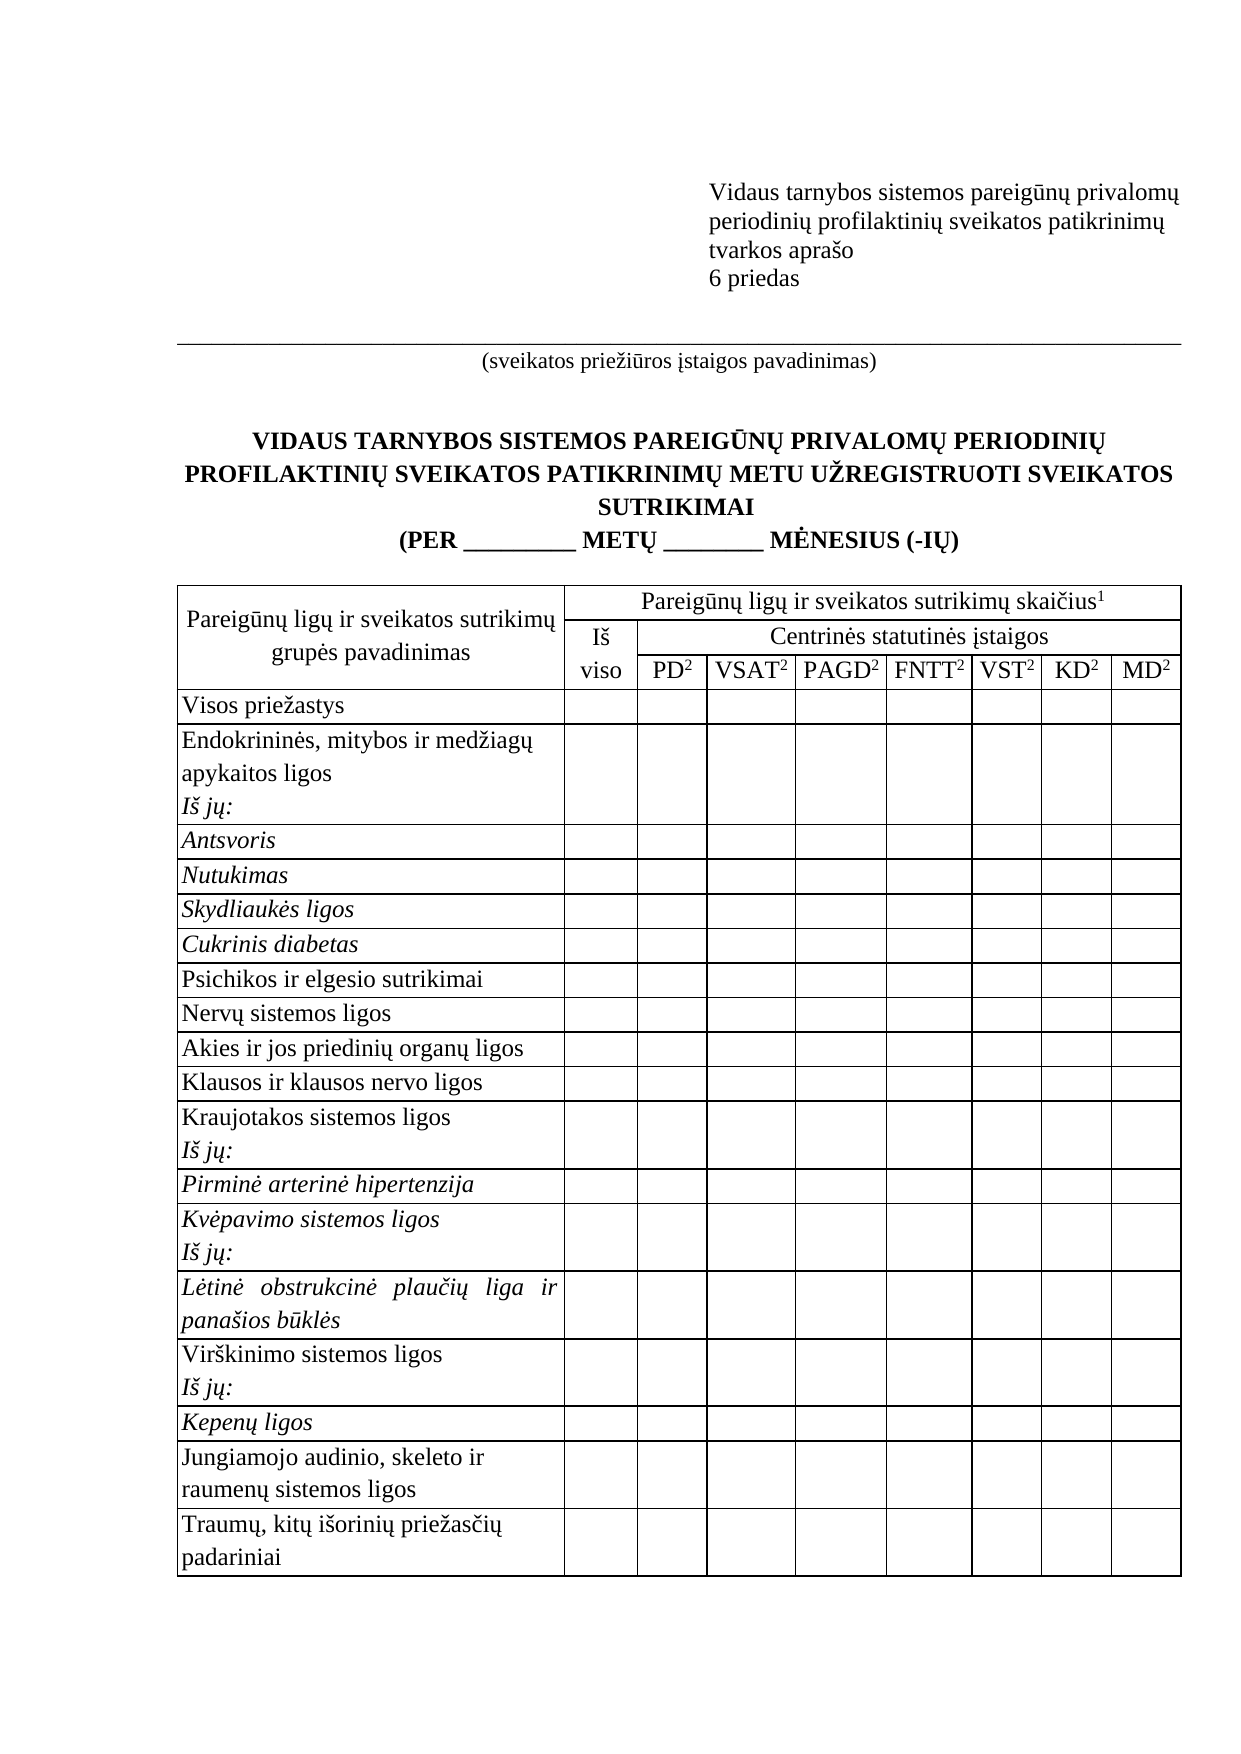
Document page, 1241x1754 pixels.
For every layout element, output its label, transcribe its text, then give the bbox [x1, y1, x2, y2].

table_cell [1042, 1067, 1111, 1100]
table_cell [708, 895, 795, 927]
table_cell [638, 929, 706, 962]
table_cell [708, 929, 795, 962]
table_cell [796, 929, 886, 962]
table_cell Endokrininės, mitybos ir medžiagų apykaitos ligos Iš jų: [178, 725, 564, 824]
table_cell [708, 1102, 795, 1168]
table_cell [973, 998, 1041, 1031]
table_cell [565, 1272, 637, 1338]
table_cell [708, 860, 795, 893]
table_cell [638, 1170, 706, 1203]
table_cell [796, 1442, 886, 1508]
table_cell [1112, 998, 1180, 1031]
table_cell [565, 1509, 637, 1575]
table_cell [638, 895, 706, 927]
table_cell KD2 [1042, 656, 1111, 688]
table_cell Psichikos ir elgesio sutrikimai [178, 964, 564, 997]
table_cell [796, 825, 886, 858]
table_cell MD2 [1112, 656, 1180, 688]
table_cell [887, 1033, 971, 1066]
table_cell [1042, 860, 1111, 893]
table_cell VST2 [973, 656, 1041, 688]
table_cell [565, 1407, 637, 1440]
table_cell [973, 1442, 1041, 1508]
table_cell [565, 690, 637, 723]
table_cell [565, 1170, 637, 1203]
text (sveikatos priežiūros įstaigos pavadinimas) [177, 347, 1181, 374]
table_cell [1042, 1407, 1111, 1440]
text periodinių profilaktinių sveikatos patikrinimų [709, 206, 1181, 235]
table_cell [973, 1102, 1041, 1168]
text tvarkos aprašo [709, 235, 1181, 263]
table_cell [1042, 895, 1111, 927]
table_cell Iš viso [565, 621, 637, 688]
table_cell [973, 1272, 1041, 1338]
table_cell [1112, 1204, 1180, 1270]
table_cell [708, 998, 795, 1031]
table_cell [887, 1272, 971, 1338]
table_cell [1042, 1033, 1111, 1066]
table_cell [1112, 1033, 1180, 1066]
table_cell [887, 1204, 971, 1270]
table_cell [638, 1340, 706, 1405]
table_cell [796, 1067, 886, 1100]
table_cell [565, 1442, 637, 1508]
table_cell [565, 1033, 637, 1066]
table_cell [1112, 1272, 1180, 1338]
table_cell [887, 1102, 971, 1168]
table_cell [887, 964, 971, 997]
table_cell [973, 825, 1041, 858]
table_cell [1042, 964, 1111, 997]
table_cell [638, 690, 706, 723]
table_cell [708, 1170, 795, 1203]
table_cell [887, 690, 971, 723]
table_cell [1112, 1509, 1180, 1575]
table_cell [1112, 929, 1180, 962]
table_cell [796, 1272, 886, 1338]
table_cell [1042, 1272, 1111, 1338]
table_cell [973, 690, 1041, 723]
table_cell [638, 964, 706, 997]
table_cell [1042, 690, 1111, 723]
table_cell Skydliaukės ligos [178, 895, 564, 927]
table_cell [887, 1067, 971, 1100]
table_cell [1042, 1442, 1111, 1508]
text 6 priedas [709, 263, 1181, 292]
table_cell [973, 1204, 1041, 1270]
table_cell [887, 725, 971, 824]
table_cell [565, 998, 637, 1031]
table_cell [887, 895, 971, 927]
table_cell [796, 1340, 886, 1405]
table_cell [708, 964, 795, 997]
table_cell [1112, 860, 1180, 893]
table_cell [973, 1067, 1041, 1100]
table_cell [1042, 825, 1111, 858]
table_cell [796, 690, 886, 723]
table_cell [1112, 1067, 1180, 1100]
table_cell [638, 1204, 706, 1270]
table_cell [708, 1340, 795, 1405]
table_cell [1112, 895, 1180, 927]
table_cell [887, 1170, 971, 1203]
table_cell [638, 1442, 706, 1508]
table_cell [1042, 1340, 1111, 1405]
table_cell [708, 690, 795, 723]
table_cell [638, 1509, 706, 1575]
table_cell [1112, 1442, 1180, 1508]
table_cell [796, 1170, 886, 1203]
table_cell [708, 1407, 795, 1440]
table_cell Nervų sistemos ligos [178, 998, 564, 1031]
table_cell [1042, 1102, 1111, 1168]
table_cell [1112, 690, 1180, 723]
table_cell [565, 1340, 637, 1405]
table_cell [565, 860, 637, 893]
table_cell [973, 1033, 1041, 1066]
table_cell [887, 1442, 971, 1508]
table_cell [565, 929, 637, 962]
table_cell [796, 1509, 886, 1575]
table_cell [708, 725, 795, 824]
table_cell [565, 964, 637, 997]
table_cell [565, 1204, 637, 1270]
table_cell [1112, 1340, 1180, 1405]
table_cell Antsvoris [178, 825, 564, 858]
table_cell [973, 1170, 1041, 1203]
text (PER _________ METŲ ________ MĖNESIUS (-IŲ) [177, 525, 1181, 554]
table_cell [1112, 964, 1180, 997]
table_cell [1112, 725, 1180, 824]
table_cell Lėtinė obstrukcinė plaučių liga ir panašios būklės [178, 1272, 564, 1338]
table_cell VSAT2 [708, 656, 795, 688]
table_cell [638, 1033, 706, 1066]
table_cell Traumų, kitų išorinių priežasčių padariniai [178, 1509, 564, 1575]
table_cell [638, 825, 706, 858]
table_cell [565, 1067, 637, 1100]
table_cell [638, 1272, 706, 1338]
table_cell [973, 964, 1041, 997]
table_cell [1042, 998, 1111, 1031]
table_cell [565, 895, 637, 927]
table_cell Kepenų ligos [178, 1407, 564, 1440]
table_cell [796, 1102, 886, 1168]
table_cell [565, 1102, 637, 1168]
table_cell Nutukimas [178, 860, 564, 893]
table_cell [887, 1340, 971, 1405]
table_cell [973, 1407, 1041, 1440]
table_header Pareigūnų ligų ir sveikatos sutrikimų skaičius1 [565, 586, 1180, 619]
table_cell [638, 1407, 706, 1440]
table_cell [973, 1509, 1041, 1575]
table_cell Pirminė arterinė hipertenzija [178, 1170, 564, 1203]
table_cell [565, 825, 637, 858]
table_cell [708, 1067, 795, 1100]
table_cell [796, 1204, 886, 1270]
table_cell [708, 1272, 795, 1338]
table_cell [887, 929, 971, 962]
table_cell [708, 825, 795, 858]
table_cell [887, 860, 971, 893]
table_cell [887, 1509, 971, 1575]
table_cell [638, 1067, 706, 1100]
table_cell [887, 998, 971, 1031]
table_cell [796, 964, 886, 997]
text VIDAUS TARNYBOS SISTEMOS PAREIGŪNŲ PRIVALOMŲ PERIODINIŲ PROFILAKTINIŲ SVEIKATOS PATIKRINIMŲ METU UŽREGISTRUOTI SVEIKATOS SUTRIKIMAI [177, 426, 1181, 521]
table_cell [796, 998, 886, 1031]
table_cell [708, 1033, 795, 1066]
table_cell [708, 1509, 795, 1575]
table_cell [1112, 1170, 1180, 1203]
table_cell [796, 725, 886, 824]
table_cell [973, 725, 1041, 824]
table_cell Kraujotakos sistemos ligos Iš jų: [178, 1102, 564, 1168]
table_cell Cukrinis diabetas [178, 929, 564, 962]
table_cell [638, 1102, 706, 1168]
table_cell PD2 [638, 656, 706, 688]
table_cell [1042, 1170, 1111, 1203]
table_cell [973, 1340, 1041, 1405]
table_cell Klausos ir klausos nervo ligos [178, 1067, 564, 1100]
table_cell Jungiamojo audinio, skeleto ir raumenų sistemos ligos [178, 1442, 564, 1508]
table_cell [887, 1407, 971, 1440]
table_cell [708, 1442, 795, 1508]
table_cell [796, 860, 886, 893]
table_cell [1112, 1102, 1180, 1168]
table_cell [796, 1033, 886, 1066]
table_cell [973, 929, 1041, 962]
table_cell [796, 895, 886, 927]
table_cell [638, 860, 706, 893]
table_cell [1042, 929, 1111, 962]
table_cell [565, 725, 637, 824]
table_cell [887, 825, 971, 858]
table_header Pareigūnų ligų ir sveikatos sutrikimų grupės pavadinimas [178, 586, 564, 688]
table_cell [1042, 1509, 1111, 1575]
table_cell FNTT2 [887, 656, 971, 688]
table_cell Kvėpavimo sistemos ligos Iš jų: [178, 1204, 564, 1270]
table_cell [1042, 725, 1111, 824]
table_cell [1112, 825, 1180, 858]
table_cell Centrinės statutinės įstaigos [638, 621, 1180, 654]
table_cell [1042, 1204, 1111, 1270]
text Vidaus tarnybos sistemos pareigūnų privalomų [709, 177, 1181, 206]
table_cell [708, 1204, 795, 1270]
table_cell Virškinimo sistemos ligos Iš jų: [178, 1340, 564, 1405]
table_cell [973, 895, 1041, 927]
table_cell PAGD2 [796, 656, 886, 688]
table_cell [638, 998, 706, 1031]
table_cell [973, 860, 1041, 893]
table_cell [796, 1407, 886, 1440]
table_cell [1112, 1407, 1180, 1440]
table_cell Visos priežastys [178, 690, 564, 723]
table_cell [638, 725, 706, 824]
table_cell Akies ir jos priedinių organų ligos [178, 1033, 564, 1066]
